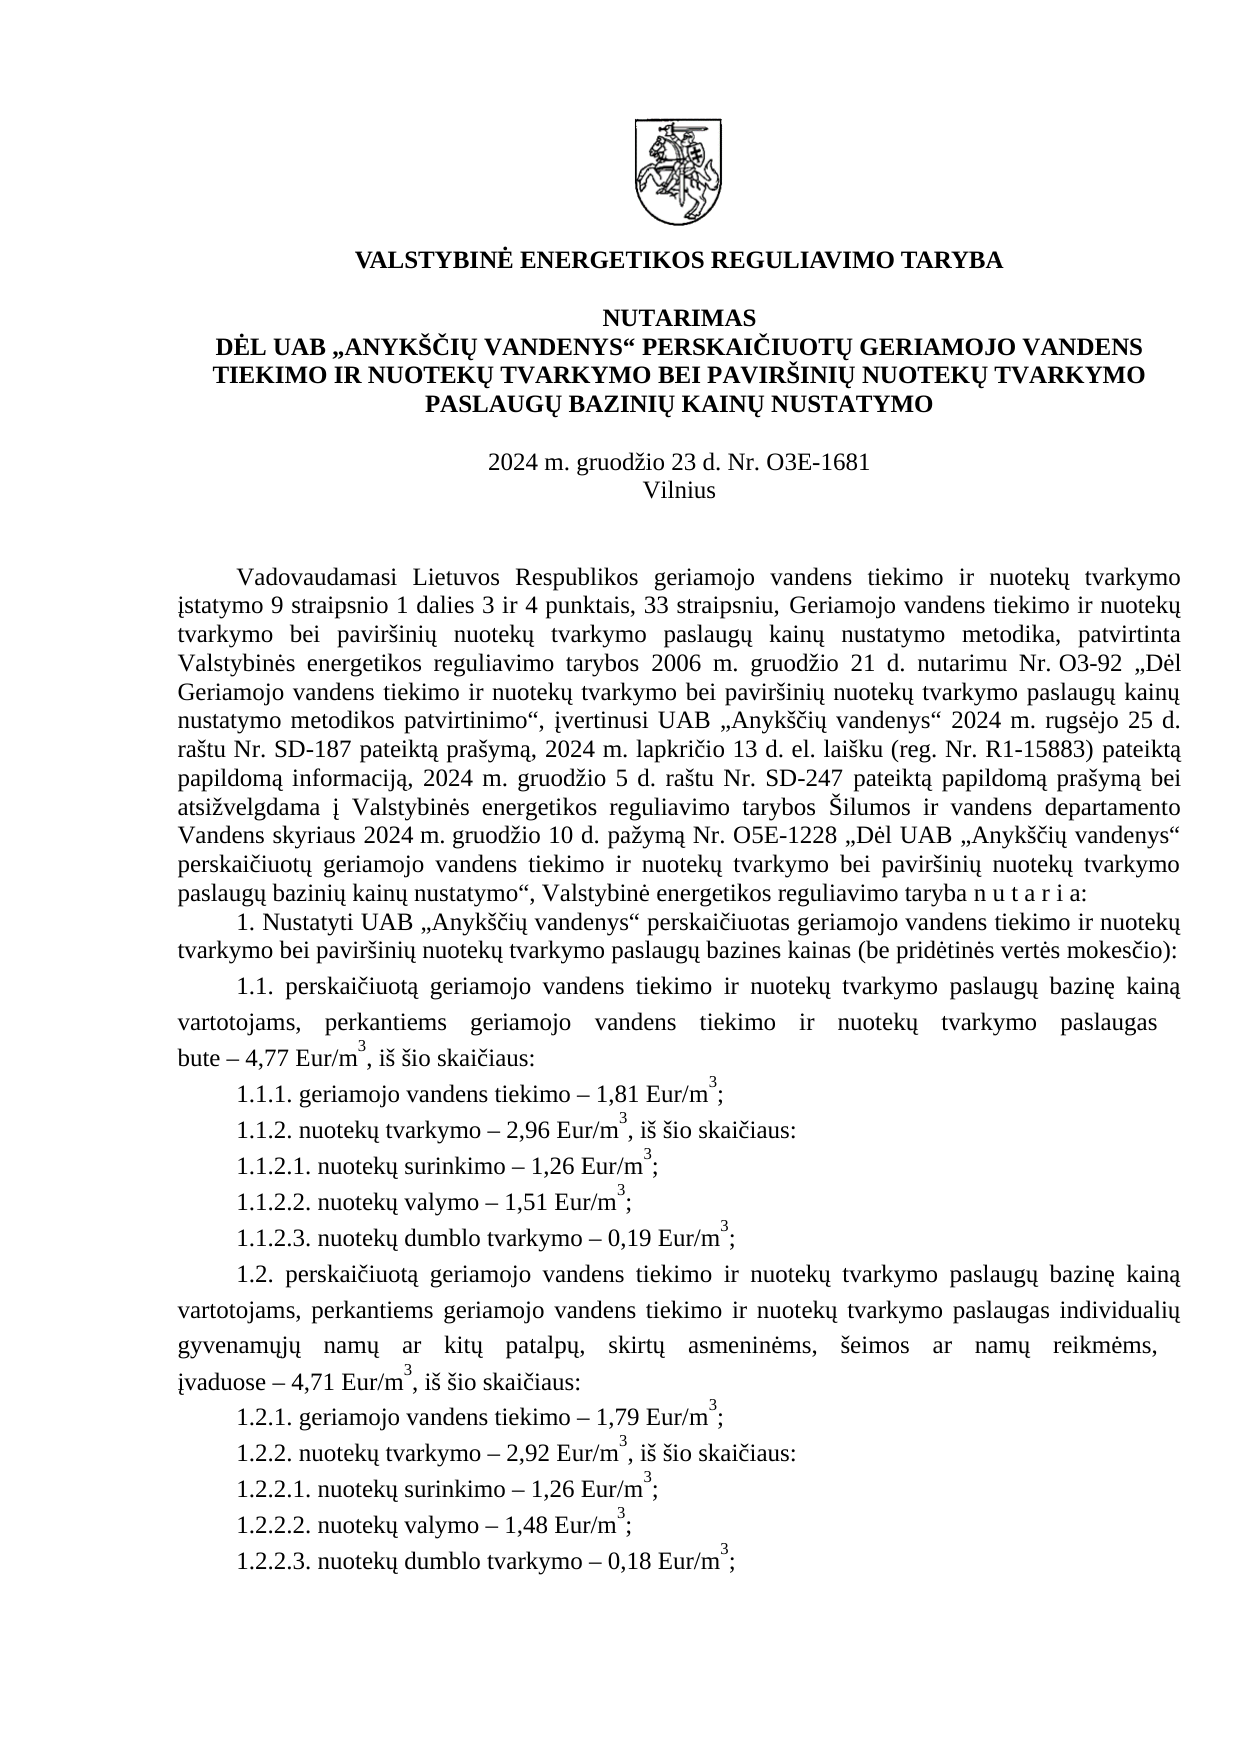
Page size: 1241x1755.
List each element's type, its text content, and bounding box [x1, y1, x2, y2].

text 1.2.2.3. nuotekų dumblo tvarkymo – 0,18 Eur/m3; [177, 1539, 1181, 1575]
text 1.2.2. nuotekų tvarkymo – 2,92 Eur/m3, iš šio skaičiaus: [177, 1431, 1181, 1467]
text 1.1. perskaičiuotą geriamojo vandens tiekimo ir nuotekų tvarkymo paslaugų bazinę kainą vartotojams, perkantiems geriamojo vandens tiekimo ir nuotekų tvarkymo paslaugas bute – 4,77 Eur/m3, iš šio skaičiaus: [177, 964, 1181, 1072]
text 1.1.2.1. nuotekų surinkimo – 1,26 Eur/m3; [177, 1144, 1181, 1180]
text 1.1.2.3. nuotekų dumblo tvarkymo – 0,19 Eur/m3; [177, 1216, 1181, 1252]
text DĖL Uab „anykščių vandenys“ perskaičiuotų GERIAMOJO vandens tiekimo ir nuotekų tvarkymo bei paviršinių nuotekų tvarkymo paslaugų bazinių kainų nustatymo [177, 332, 1181, 418]
text Vilnius [177, 475, 1181, 504]
text 1.1.1. geriamojo vandens tiekimo – 1,81 Eur/m3; [177, 1072, 1181, 1108]
text 1. Nustatyti UAB „Anykščių vandenys“ perskaičiuotas geriamojo vandens tiekimo ir nuotekų tvarkymo bei paviršinių nuotekų tvarkymo paslaugų bazines kainas (be pridėtinės vertės mokesčio): [177, 907, 1181, 964]
text VALSTYBINĖ ENERGETIKOS reguliavimo taryba [177, 245, 1181, 274]
text 2024 m. gruodžio 23 d. Nr. O3E-1681 [177, 447, 1181, 475]
text Nutarimas [177, 303, 1181, 332]
text 1.2.2.2. nuotekų valymo – 1,48 Eur/m3; [177, 1503, 1181, 1539]
text 1.2.2.1. nuotekų surinkimo – 1,26 Eur/m3; [177, 1467, 1181, 1503]
text 1.2.1. geriamojo vandens tiekimo – 1,79 Eur/m3; [177, 1395, 1181, 1431]
text 1.1.2.2. nuotekų valymo – 1,51 Eur/m3; [177, 1180, 1181, 1216]
text 1.2. perskaičiuotą geriamojo vandens tiekimo ir nuotekų tvarkymo paslaugų bazinę kainą vartotojams, perkantiems geriamojo vandens tiekimo ir nuotekų tvarkymo paslaugas individualių gyvenamųjų namų ar kitų patalpų, skirtų asmeninėms, šeimos ar namų reikmėms, įvaduose – 4,71 Eur/m3, iš šio skaičiaus: [177, 1252, 1181, 1395]
text Vadovaudamasi Lietuvos Respublikos geriamojo vandens tiekimo ir nuotekų tvarkymo įstatymo 9 straipsnio 1 dalies 3 ir 4 punktais, 33 straipsniu, Geriamojo vandens tiekimo ir nuotekų tvarkymo bei paviršinių nuotekų tvarkymo paslaugų kainų nustatymo metodika, patvirtinta Valstybinės energetikos reguliavimo tarybos 2006 m. gruodžio 21 d. nutarimu Nr. O3-92 „Dėl Geriamojo vandens tiekimo ir nuotekų tvarkymo bei paviršinių nuotekų tvarkymo paslaugų kainų nustatymo metodikos patvirtinimo“, įvertinusi UAB „Anykščių vandenys“ 2024 m. rugsėjo 25 d. raštu Nr. SD-187 pateiktą prašymą, 2024 m. lapkričio 13 d. el. laišku (reg. Nr. R1-15883) pateiktą papildomą informaciją, 2024 m. gruodžio 5 d. raštu Nr. SD-247 pateiktą papildomą prašymą bei atsižvelgdama į Valstybinės energetikos reguliavimo tarybos Šilumos ir vandens departamento Vandens skyriaus 2024 m. gruodžio 10 d. pažymą Nr. O5E-1228 „Dėl UAB „Anykščių vandenys“ perskaičiuotų geriamojo vandens tiekimo ir nuotekų tvarkymo bei paviršinių nuotekų tvarkymo paslaugų bazinių kainų nustatymo“, Valstybinė energetikos reguliavimo taryba n u t a r i a: [177, 562, 1181, 907]
text 1.1.2. nuotekų tvarkymo – 2,96 Eur/m3, iš šio skaičiaus: [177, 1108, 1181, 1144]
